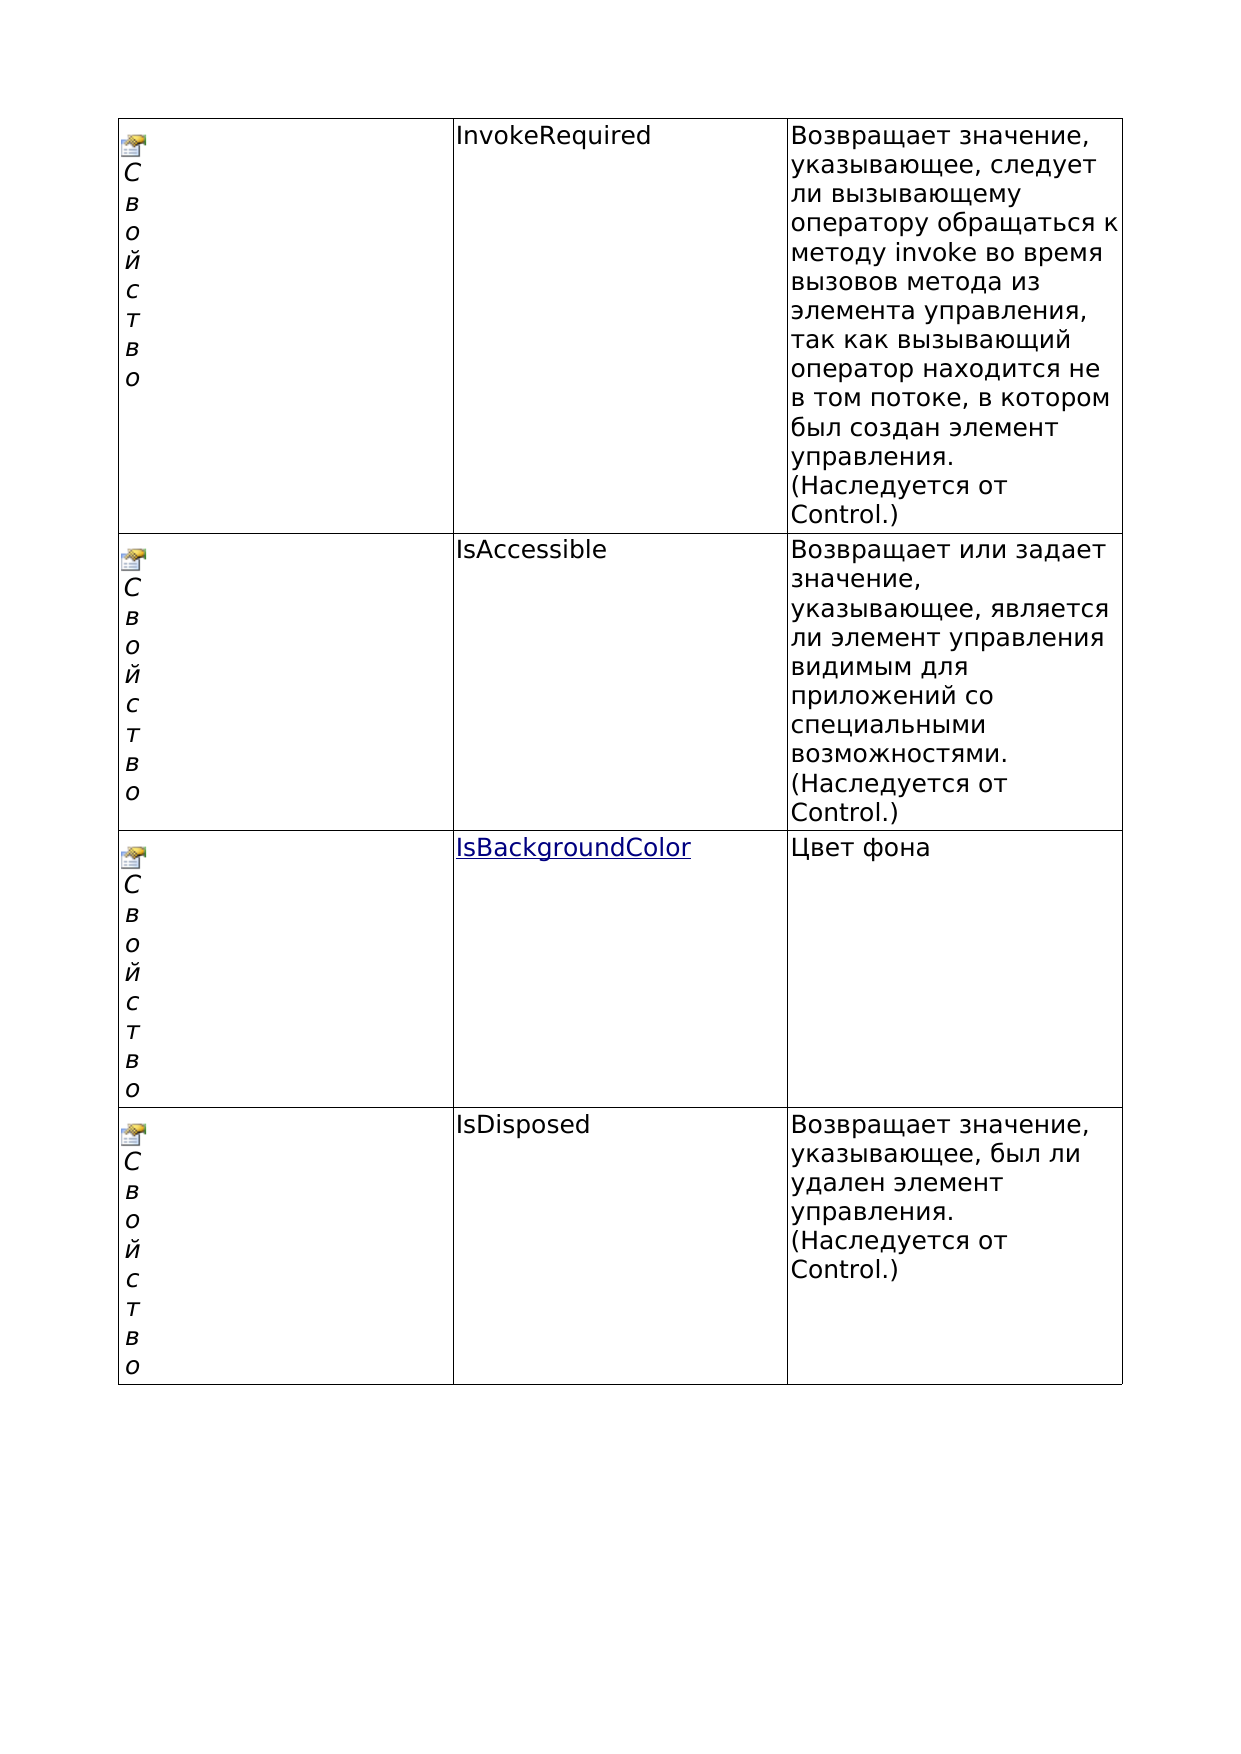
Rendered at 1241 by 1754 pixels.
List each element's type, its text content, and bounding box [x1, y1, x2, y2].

picture [121, 133, 147, 159]
table_cell Возвращает или задает значение, указывающее, является ли элемент управления видимым для приложений со специальными возможностями. (Наследуется от Control.) [788, 534, 1122, 830]
picture [121, 845, 147, 871]
table_cell [119, 831, 453, 1107]
table_cell IsDisposed [454, 1108, 787, 1383]
table_cell IsBackgroundColor [454, 831, 787, 1107]
table_cell Возвращает значение, указывающее, был ли удален элемент управления. (Наследуется от Control.) [788, 1108, 1122, 1383]
table_cell [119, 1108, 453, 1383]
table_cell Цвет фона [788, 831, 1122, 1107]
picture [121, 1122, 147, 1148]
picture [121, 547, 147, 573]
table_cell [119, 534, 453, 830]
table_cell Возвращает значение, указывающее, следует ли вызывающему оператору обращаться к методу invoke во время вызовов метода из элемента управления, так как вызывающий оператор находится не в том потоке, в котором был создан элемент управления. (Наследуется от Control.) [788, 119, 1122, 532]
table_cell IsAccessible [454, 534, 787, 830]
table_cell [119, 119, 453, 532]
table_cell InvokeRequired [454, 119, 787, 532]
